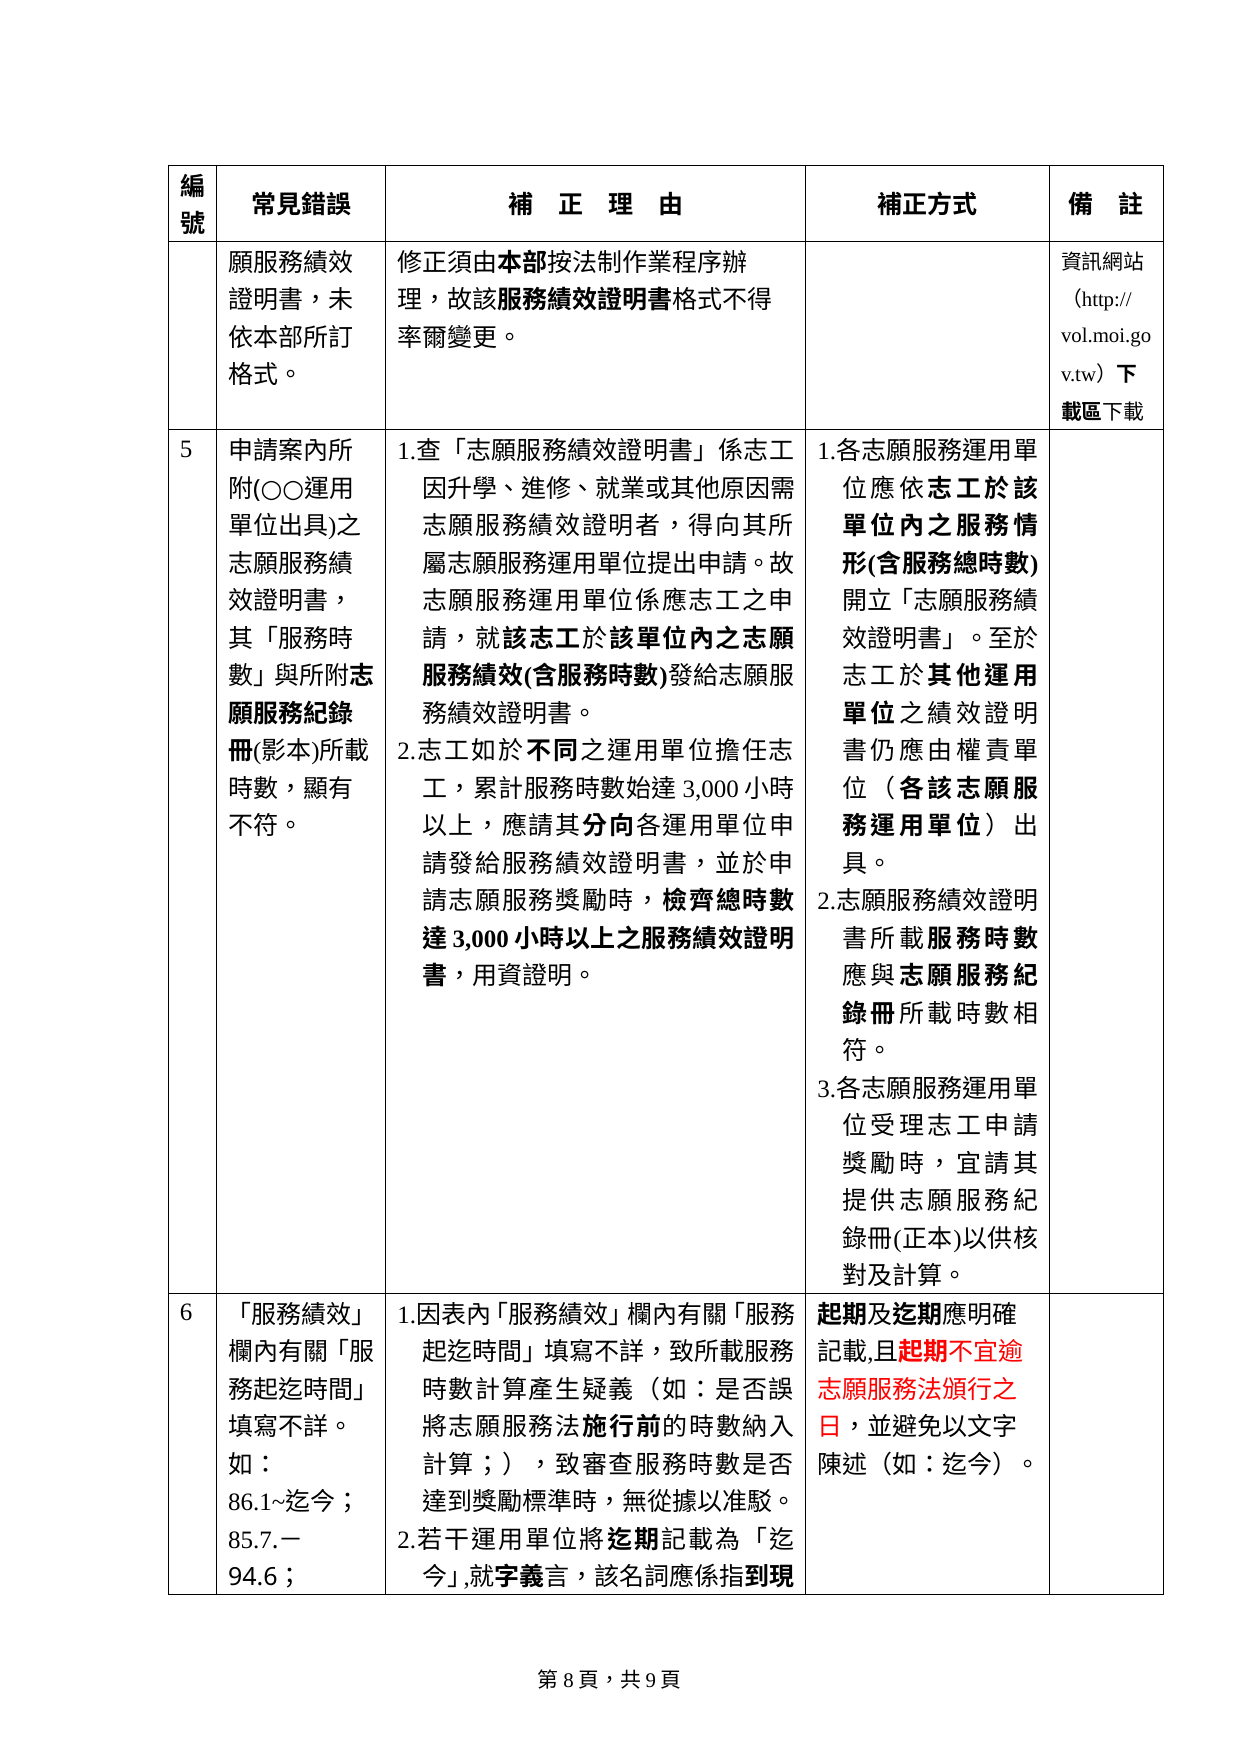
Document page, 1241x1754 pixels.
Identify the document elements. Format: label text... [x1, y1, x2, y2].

table_cell 願服務績效證明書，未依本部所訂格式。 [217, 242, 385, 429]
table_cell 「服務績效」欄內有關「服務起迄時間」填寫不詳。如： 86.1~迄今； 85.7.－94.6； [217, 1294, 385, 1594]
table_cell 1.因表內「服務績效」欄內有關「服務起迄時間」填寫不詳，致所載服務時數計算產生疑義（如：是否誤將志願服務法施行前的時數納入計算；），致審查服務時數是否達到獎勵標準時，無從據以准駁。 2.若干運用單位將迄期記載為「迄今」,就字義言，該名詞應係指到現 [386, 1294, 805, 1594]
table_cell 資訊網站（http://vol.moi.gov.tw）下載區下載 [1050, 242, 1163, 429]
table_cell 1.各志願服務運用單位應依志工於該單位內之服務情形(含服務總時數)開立「志願服務績效證明書」。至於志工於其他運用單位之績效證明書仍應由權責單位（各該志願服務運用單位）出具。 2.志願服務績效證明書所載服務時數應與志願服務紀錄冊所載時數相符。 3.各志願服務運用單位受理志工申請獎勵時，宜請其提供志願服務紀錄冊(正本)以供核對及計算。 [806, 430, 1049, 1293]
table_cell 起期及迄期應明確記載,且起期不宜逾志願服務法頒行之日，並避免以文字陳述（如：迄今）。 [806, 1294, 1049, 1594]
table_cell 1.查「志願服務績效證明書」係志工因升學、進修、就業或其他原因需志願服務績效證明者，得向其所屬志願服務運用單位提出申請。故志願服務運用單位係應志工之申請，就該志工於該單位內之志願服務績效(含服務時數)發給志願服務績效證明書。 2.志工如於不同之運用單位擔任志工，累計服務時數始達3,000小時以上，應請其分向各運用單位申請發給服務績效證明書，並於申請志願服務獎勵時，檢齊總時數達3,000小時以上之服務績效證明書，用資證明。 [386, 430, 805, 1293]
table_cell [1050, 430, 1163, 1293]
table_header 補正方式 [806, 166, 1049, 241]
table_header 備 註 [1050, 166, 1163, 241]
table_cell [169, 242, 216, 429]
table_cell [1050, 1294, 1163, 1594]
table_header 補 正 理 由 [386, 166, 805, 241]
table_cell 6 [169, 1294, 216, 1594]
table_cell [806, 242, 1049, 429]
table_cell 修正須由本部按法制作業程序辦理，故該服務績效證明書格式不得率爾變更。 [386, 242, 805, 429]
table_cell 5 [169, 430, 216, 1293]
table_header 編號 [169, 166, 216, 241]
table_cell 申請案內所附(○○運用單位出具)之志願服務績效證明書，其「服務時數」與所附志願服務紀錄冊(影本)所載時數，顯有不符。 [217, 430, 385, 1293]
table_header 常見錯誤 [217, 166, 385, 241]
